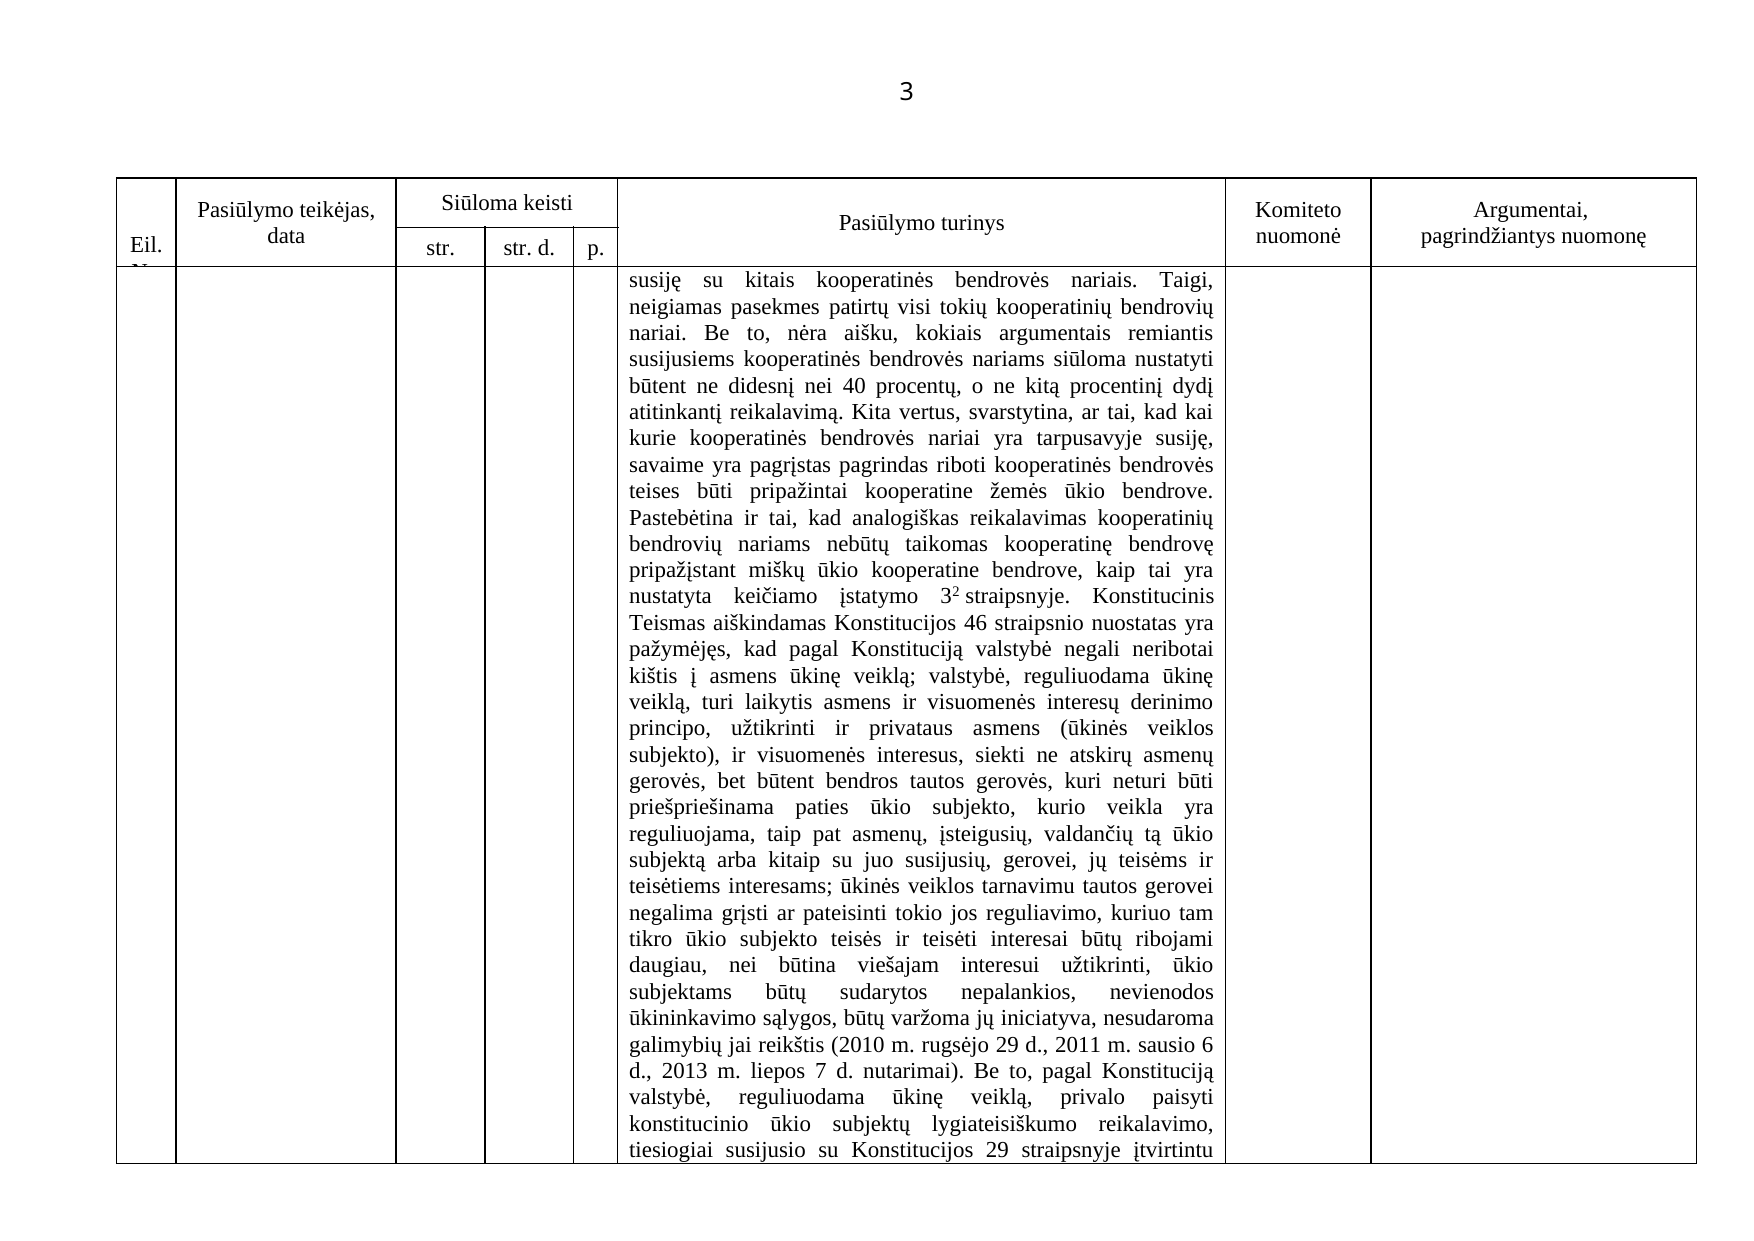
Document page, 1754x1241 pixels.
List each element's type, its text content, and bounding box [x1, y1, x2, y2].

table_header Argumentai, pagrindžiantys nuomonę [1372, 179, 1696, 266]
table_cell str. [397, 228, 484, 266]
table_header Komiteto nuomonė [1226, 179, 1370, 266]
table_cell [574, 267, 617, 1162]
table_header Pasiūlymo turinys [618, 179, 1225, 266]
table_cell p. [574, 228, 617, 266]
table_header Pasiūlymo teikėjas, data [177, 179, 395, 266]
table_cell [1226, 267, 1370, 1162]
table_header Eil. Nr. [117, 179, 175, 266]
table_cell str. d. [486, 228, 573, 266]
table_cell [397, 267, 484, 1162]
table_cell [486, 267, 573, 1162]
table_cell [1372, 267, 1696, 1162]
table_cell susiję su kitais kooperatinės bendrovės nariais. Taigi, neigiamas pasekmes patirtų visi tokių kooperatinių bendrovių nariai. Be to, nėra aišku, kokiais argumentais remiantis susijusiems kooperatinės bendrovės nariams siūloma nustatyti būtent ne didesnį nei 40 procentų, o ne kitą procentinį dydį atitinkantį reikalavimą. Kita vertus, svarstytina, ar tai, kad kai kurie kooperatinės bendrovės nariai yra tarpusavyje susiję, savaime yra pagrįstas pagrindas riboti kooperatinės bendrovės teises būti pripažintai kooperatine žemės ūkio bendrove. Pastebėtina ir tai, kad analogiškas reikalavimas kooperatinių bendrovių nariams nebūtų taikomas kooperatinę bendrovę pripažįstant miškų ūkio kooperatine bendrove, kaip tai yra nustatyta keičiamo įstatymo 32 straipsnyje. Konstitucinis Teismas aiškindamas Konstitucijos 46 straipsnio nuostatas yra pažymėjęs, kad pagal Konstituciją valstybė negali neribotai kištis į asmens ūkinę veiklą; valstybė, reguliuodama ūkinę veiklą, turi laikytis asmens ir visuomenės interesų derinimo principo, užtikrinti ir privataus asmens (ūkinės veiklos subjekto), ir visuomenės interesus, siekti ne atskirų asmenų gerovės, bet būtent bendros tautos gerovės, kuri neturi būti priešpriešinama paties ūkio subjekto, kurio veikla yra reguliuojama, taip pat asmenų, įsteigusių, valdančių tą ūkio subjektą arba kitaip su juo susijusių, gerovei, jų teisėms ir teisėtiems interesams; ūkinės veiklos tarnavimu tautos gerovei negalima grįsti ar pateisinti tokio jos reguliavimo, kuriuo tam tikro ūkio subjekto teisės ir teisėti interesai būtų ribojami daugiau, nei būtina viešajam interesui užtikrinti, ūkio subjektams būtų sudarytos nepalankios, nevienodos ūkininkavimo sąlygos, būtų varžoma jų iniciatyva, nesudaroma galimybių jai reikštis (2010 m. rugsėjo 29 d., 2011 m. sausio 6 d., 2013 m. liepos 7 d. nutarimai). Be to, pagal Konstituciją valstybė, reguliuodama ūkinę veiklą, privalo paisyti konstitucinio ūkio subjektų lygiateisiškumo reikalavimo, tiesiogiai susijusio su Konstitucijos 29 straipsnyje įtvirtintu [618, 267, 1225, 1162]
table_cell 2. [117, 267, 175, 1162]
table_header Siūloma keisti [397, 179, 617, 226]
table_cell [177, 267, 395, 1162]
